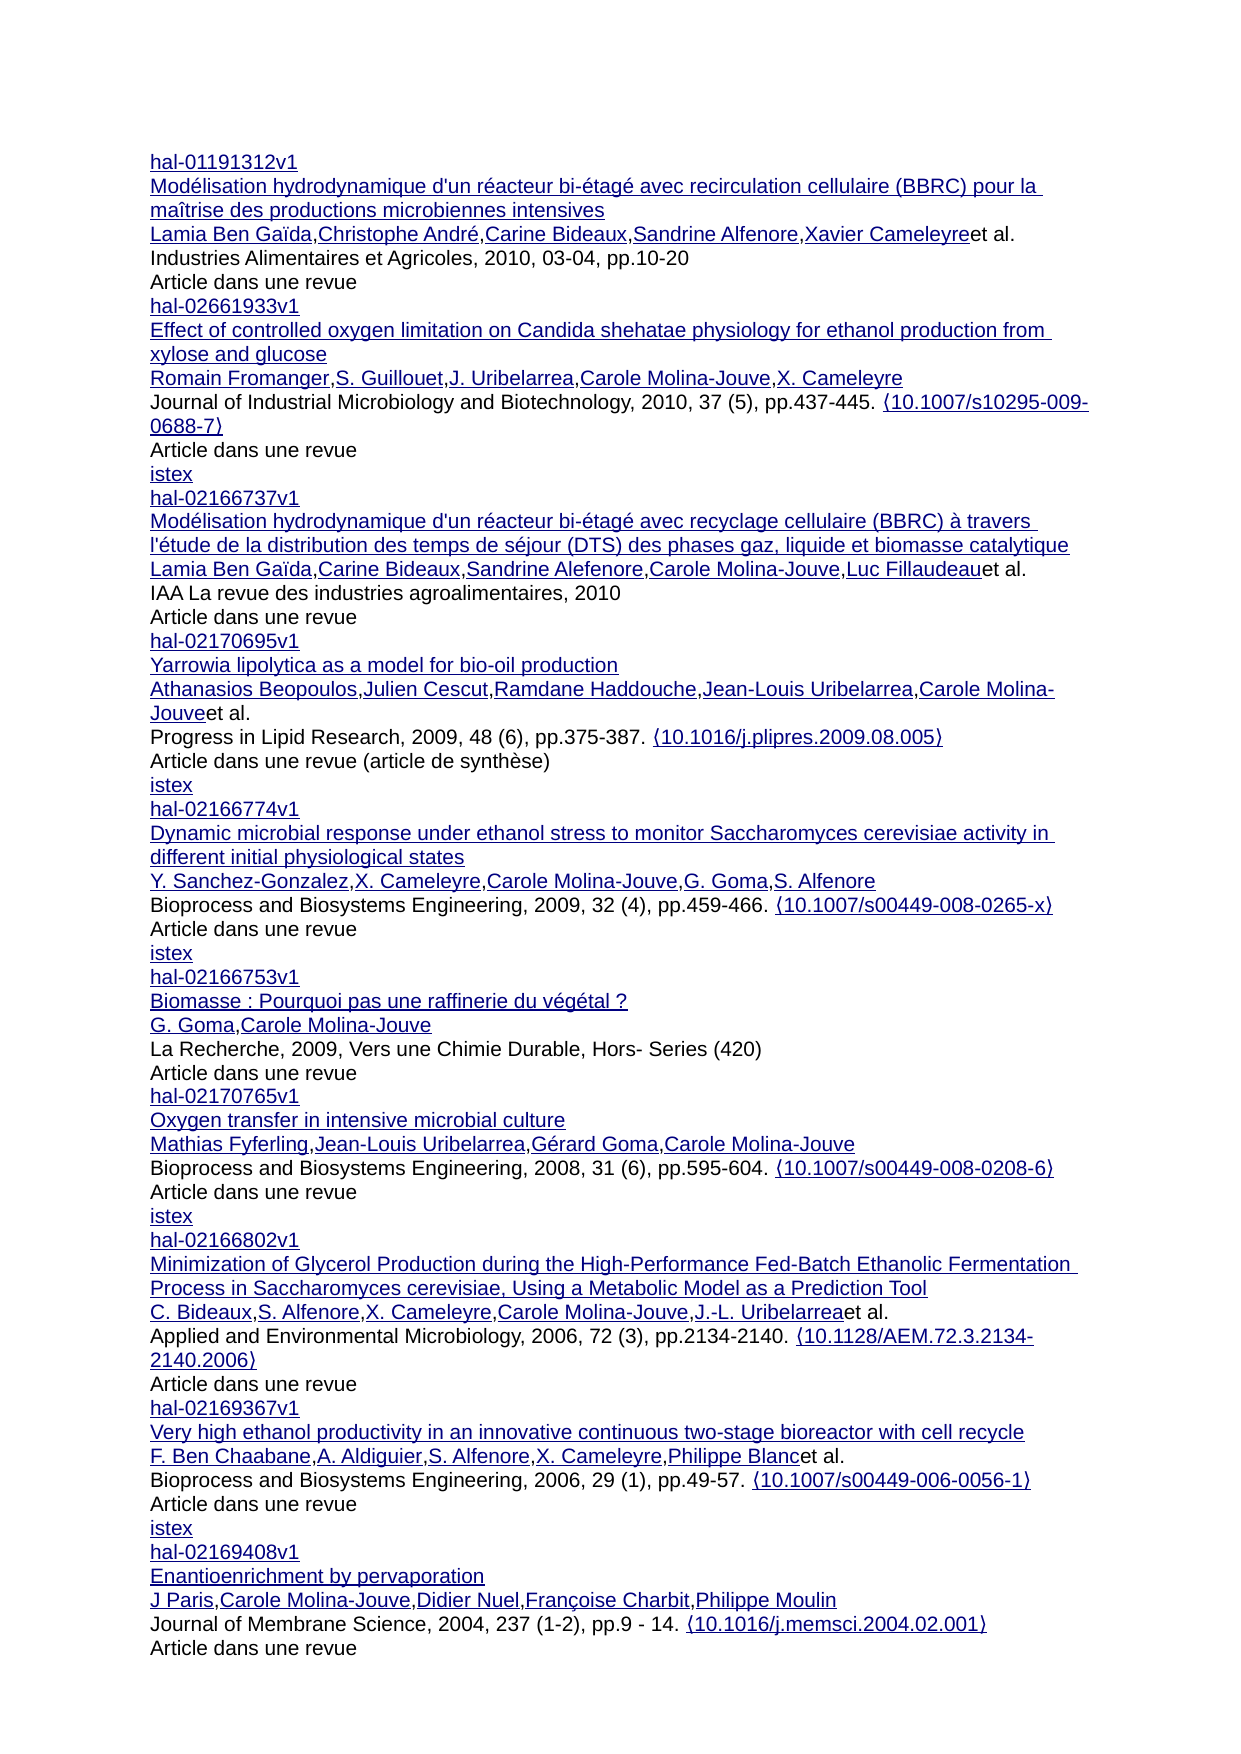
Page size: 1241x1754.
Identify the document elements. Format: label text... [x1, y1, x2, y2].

table_cell Effect of controlled oxygen limitation on Candida shehatae physiology for ethanol production from xylose and glucose Romain Fromanger,S. Guillouet,J. Uribelarrea,Carole Molina-Jouve,X. Cameleyre Journal of Industrial Microbiology and Biotechnology, 2010, 37 (5), pp.437-445. ⟨10.1007/s10295-009-0688-7⟩ Article dans une revue istex hal-02166737v1 [150, 318, 1090, 509]
table_cell Oxygen transfer in intensive microbial culture Mathias Fyferling,Jean-Louis Uribelarrea,Gérard Goma,Carole Molina-Jouve Bioprocess and Biosystems Engineering, 2008, 31 (6), pp.595-604. ⟨10.1007/s00449-008-0208-6⟩ Article dans une revue istex hal-02166802v1 [150, 1108, 1090, 1252]
table_cell Modélisation hydrodynamique d'un réacteur bi-étagé avec recirculation cellulaire (BBRC) pour la maîtrise des productions microbiennes intensives Lamia Ben Gaïda,Christophe André,Carine Bideaux,Sandrine Alfenore,Xavier Cameleyreet al. Industries Alimentaires et Agricoles, 2010, 03-04, pp.10-20 Article dans une revue hal-02661933v1 [150, 174, 1090, 318]
table_cell hal-01191312v1 [150, 150, 1090, 174]
table_cell Modélisation hydrodynamique d'un réacteur bi-étagé avec recyclage cellulaire (BBRC) à travers l'étude de la distribution des temps de séjour (DTS) des phases gaz, liquide et biomasse catalytique Lamia Ben Gaïda,Carine Bideaux,Sandrine Alefenore,Carole Molina-Jouve,Luc Fillaudeauet al. IAA La revue des industries agroalimentaires, 2010 Article dans une revue hal-02170695v1 [150, 509, 1090, 653]
table_cell Yarrowia lipolytica as a model for bio-oil production Athanasios Beopoulos,Julien Cescut,Ramdane Haddouche,Jean-Louis Uribelarrea,Carole Molina-Jouveet al. Progress in Lipid Research, 2009, 48 (6), pp.375-387. ⟨10.1016/j.plipres.2009.08.005⟩ Article dans une revue (article de synthèse) istex hal-02166774v1 [150, 653, 1090, 821]
table_cell Enantioenrichment by pervaporation J Paris,Carole Molina-Jouve,Didier Nuel,Françoise Charbit,Philippe Moulin Journal of Membrane Science, 2004, 237 (1-2), pp.9 - 14. ⟨10.1016/j.memsci.2004.02.001⟩ Article dans une revue [150, 1564, 1090, 1659]
table_cell Biomasse : Pourquoi pas une raffinerie du végétal ? G. Goma,Carole Molina-Jouve La Recherche, 2009, Vers une Chimie Durable, Hors- Series (420) Article dans une revue hal-02170765v1 [150, 989, 1090, 1108]
table_cell Very high ethanol productivity in an innovative continuous two-stage bioreactor with cell recycle F. Ben Chaabane,A. Aldiguier,S. Alfenore,X. Cameleyre,Philippe Blancet al. Bioprocess and Biosystems Engineering, 2006, 29 (1), pp.49-57. ⟨10.1007/s00449-006-0056-1⟩ Article dans une revue istex hal-02169408v1 [150, 1420, 1090, 1563]
table_cell Dynamic microbial response under ethanol stress to monitor Saccharomyces cerevisiae activity in different initial physiological states Y. Sanchez-Gonzalez,X. Cameleyre,Carole Molina-Jouve,G. Goma,S. Alfenore Bioprocess and Biosystems Engineering, 2009, 32 (4), pp.459-466. ⟨10.1007/s00449-008-0265-x⟩ Article dans une revue istex hal-02166753v1 [150, 821, 1090, 988]
table_cell Minimization of Glycerol Production during the High-Performance Fed-Batch Ethanolic Fermentation Process in Saccharomyces cerevisiae, Using a Metabolic Model as a Prediction Tool C. Bideaux,S. Alfenore,X. Cameleyre,Carole Molina-Jouve,J.-L. Uribelarreaet al. Applied and Environmental Microbiology, 2006, 72 (3), pp.2134-2140. ⟨10.1128/AEM.72.3.2134-2140.2006⟩ Article dans une revue hal-02169367v1 [150, 1252, 1090, 1420]
